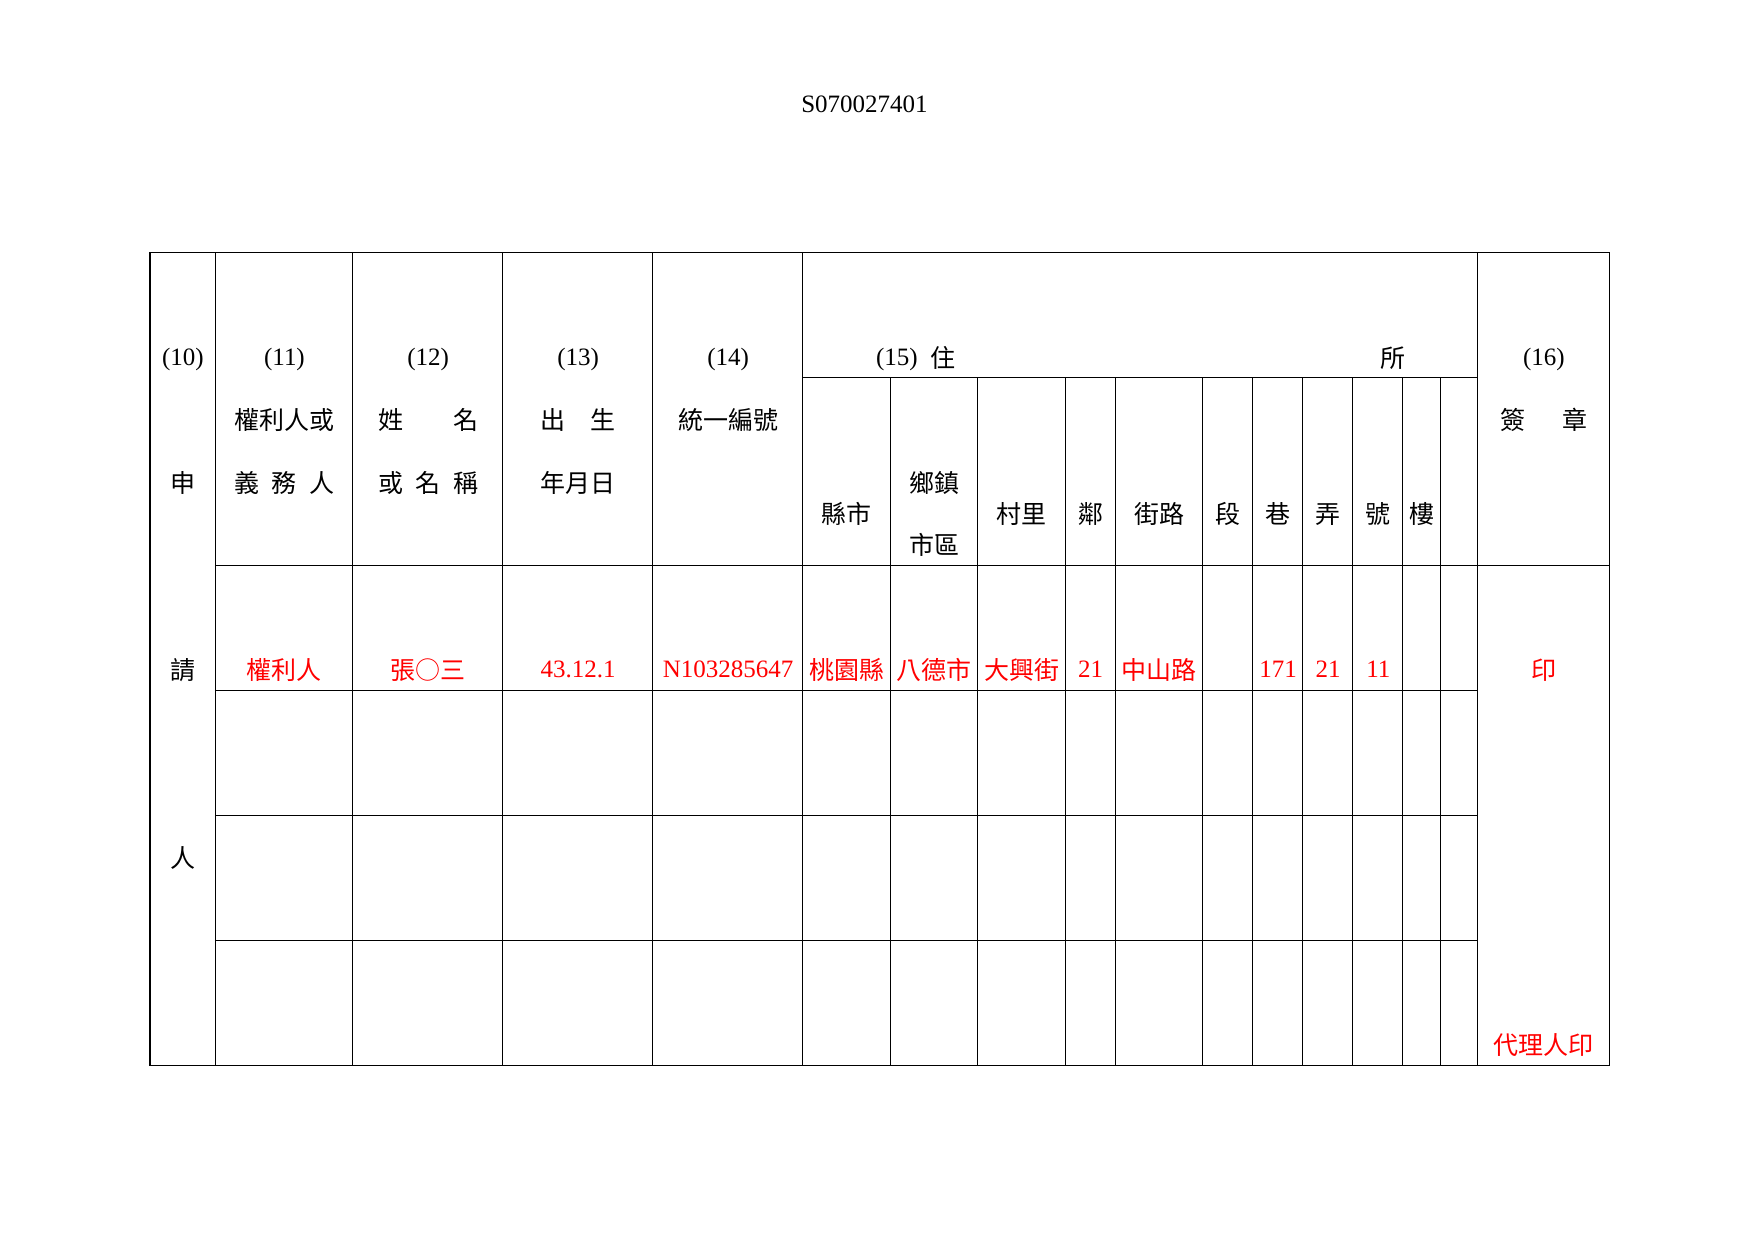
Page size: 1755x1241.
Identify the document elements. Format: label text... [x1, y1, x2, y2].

table_cell 21 [1303, 566, 1352, 690]
table_cell 鄉鎮 市區 [891, 378, 977, 565]
table_cell [653, 941, 802, 1065]
table_header (11) 權利人或 義 務 人 [216, 253, 352, 565]
table_cell [1253, 691, 1302, 815]
table_cell [1353, 691, 1402, 815]
table_cell 號 [1353, 378, 1402, 565]
table_cell [216, 691, 352, 815]
table_header (10) 申 請 人 [151, 253, 215, 1065]
table_cell [1066, 816, 1115, 940]
table_cell [803, 691, 890, 815]
table_cell [353, 941, 502, 1065]
table_cell [1403, 816, 1440, 940]
table_cell [1253, 941, 1302, 1065]
table_cell [803, 816, 890, 940]
table_cell [1303, 691, 1352, 815]
table_cell [1203, 691, 1252, 815]
table_cell [1441, 378, 1477, 565]
table_cell [1403, 691, 1440, 815]
table_cell [1116, 691, 1202, 815]
table_cell [1066, 941, 1115, 1065]
table_cell 樓 [1403, 378, 1440, 565]
table_cell [1441, 941, 1477, 1065]
table_cell [1303, 941, 1352, 1065]
table_cell [891, 941, 977, 1065]
table_cell [1441, 691, 1477, 815]
table_cell 鄰 [1066, 378, 1115, 565]
table_cell 21 [1066, 566, 1115, 690]
table_cell 弄 [1303, 378, 1352, 565]
table_cell 桃園縣 [803, 566, 890, 690]
table_cell [1253, 816, 1302, 940]
table_cell [1116, 941, 1202, 1065]
table_cell 巷 [1253, 378, 1302, 565]
table_cell 印 代理人印 [1478, 566, 1609, 1065]
table_cell [1353, 816, 1402, 940]
table_cell [1403, 941, 1440, 1065]
table_cell 縣市 [803, 378, 890, 565]
table_cell [1203, 941, 1252, 1065]
table_cell [653, 816, 802, 940]
table_cell [653, 691, 802, 815]
table_cell [216, 816, 352, 940]
table_cell [1303, 816, 1352, 940]
table_cell 村里 [978, 378, 1065, 565]
table_cell 中山路 [1116, 566, 1202, 690]
table_cell 街路 [1116, 378, 1202, 565]
table_cell [503, 941, 652, 1065]
table_cell [503, 816, 652, 940]
table_cell [891, 816, 977, 940]
table_cell [1441, 566, 1477, 690]
table_cell 43.12.1 [503, 566, 652, 690]
table_cell [978, 941, 1065, 1065]
table_cell 八德市 [891, 566, 977, 690]
table_cell [1403, 566, 1440, 690]
table_cell [216, 941, 352, 1065]
table_cell 張○三 [353, 566, 502, 690]
table_cell [353, 691, 502, 815]
table_cell [891, 691, 977, 815]
table_cell [1066, 691, 1115, 815]
table_cell [1203, 566, 1252, 690]
table_cell [803, 941, 890, 1065]
table_cell [1441, 816, 1477, 940]
table_header (12) 姓 名 或 名 稱 [353, 253, 502, 565]
table_cell [1116, 816, 1202, 940]
table_cell [1353, 941, 1402, 1065]
table_cell [978, 816, 1065, 940]
table_cell 11 [1353, 566, 1402, 690]
table_cell N103285647 [653, 566, 802, 690]
table_header (15) 住 所 [803, 253, 1477, 377]
table_cell 大興街 [978, 566, 1065, 690]
table_cell [978, 691, 1065, 815]
table_cell [1203, 816, 1252, 940]
table_cell 171 [1253, 566, 1302, 690]
table_header (13) 出 生 年月日 [503, 253, 652, 565]
table_cell 權利人 [216, 566, 352, 690]
table_cell [503, 691, 652, 815]
table_header (14) 統一編號 [653, 253, 802, 565]
table_header (16) 簽 章 [1478, 253, 1609, 565]
table_cell [353, 816, 502, 940]
table_cell 段 [1203, 378, 1252, 565]
